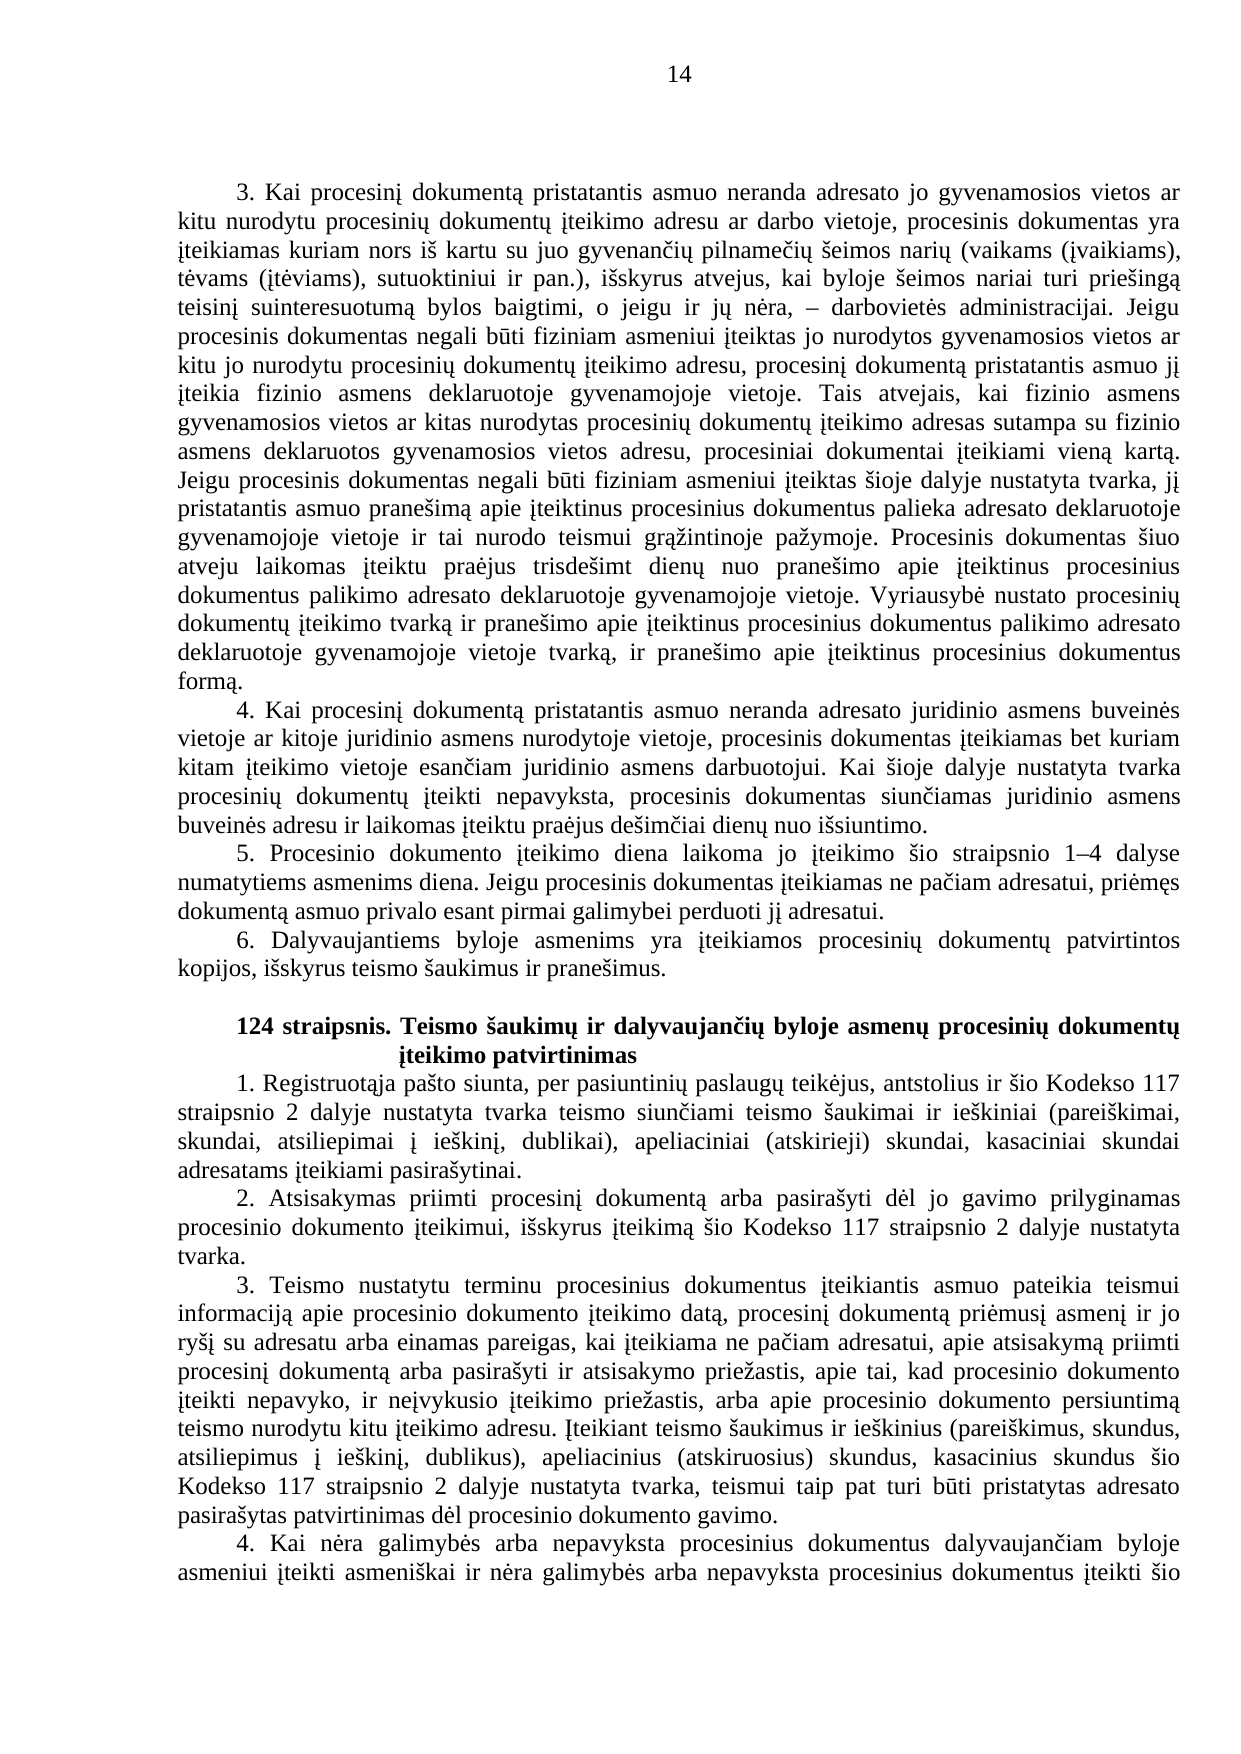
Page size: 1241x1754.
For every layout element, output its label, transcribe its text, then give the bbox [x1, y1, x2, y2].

text 4. Kai nėra galimybės arba nepavyksta procesinius dokumentus dalyvaujančiam byloje asmeniui įteikti asmeniškai ir nėra galimybės arba nepavyksta procesinius dokumentus įteikti šio [177, 1528, 1181, 1586]
text 5. Procesinio dokumento įteikimo diena laikoma jo įteikimo šio straipsnio 1–4 dalyse numatytiems asmenims diena. Jeigu procesinis dokumentas įteikiamas ne pačiam adresatui, priėmęs dokumentą asmuo privalo esant pirmai galimybei perduoti jį adresatui. [177, 838, 1181, 925]
text 4. Kai procesinį dokumentą pristatantis asmuo neranda adresato juridinio asmens buveinės vietoje ar kitoje juridinio asmens nurodytoje vietoje, procesinis dokumentas įteikiamas bet kuriam kitam įteikimo vietoje esančiam juridinio asmens darbuotojui. Kai šioje dalyje nustatyta tvarka procesinių dokumentų įteikti nepavyksta, procesinis dokumentas siunčiamas juridinio asmens buveinės adresu ir laikomas įteiktu praėjus dešimčiai dienų nuo išsiuntimo. [177, 695, 1181, 838]
text 124 straipsnis. Teismo šaukimų ir dalyvaujančių byloje asmenų procesinių dokumentų įteikimo patvirtinimas [236, 1011, 1181, 1068]
text 3. Kai procesinį dokumentą pristatantis asmuo neranda adresato jo gyvenamosios vietos ar kitu nurodytu procesinių dokumentų įteikimo adresu ar darbo vietoje, procesinis dokumentas yra įteikiamas kuriam nors iš kartu su juo gyvenančių pilnamečių šeimos narių (vaikams (įvaikiams), tėvams (įtėviams), sutuoktiniui ir pan.), išskyrus atvejus, kai byloje šeimos nariai turi priešingą teisinį suinteresuotumą bylos baigtimi, o jeigu ir jų nėra, – darbovietės administracijai. Jeigu procesinis dokumentas negali būti fiziniam asmeniui įteiktas jo nurodytos gyvenamosios vietos ar kitu jo nurodytu procesinių dokumentų įteikimo adresu, procesinį dokumentą pristatantis asmuo jį įteikia fizinio asmens deklaruotoje gyvenamojoje vietoje. Tais atvejais, kai fizinio asmens gyvenamosios vietos ar kitas nurodytas procesinių dokumentų įteikimo adresas sutampa su fizinio asmens deklaruotos gyvenamosios vietos adresu, procesiniai dokumentai įteikiami vieną kartą. Jeigu procesinis dokumentas negali būti fiziniam asmeniui įteiktas šioje dalyje nustatyta tvarka, jį pristatantis asmuo pranešimą apie įteiktinus procesinius dokumentus palieka adresato deklaruotoje gyvenamojoje vietoje ir tai nurodo teismui grąžintinoje pažymoje. Procesinis dokumentas šiuo atveju laikomas įteiktu praėjus trisdešimt dienų nuo pranešimo apie įteiktinus procesinius dokumentus palikimo adresato deklaruotoje gyvenamojoje vietoje. Vyriausybė nustato procesinių dokumentų įteikimo tvarką ir pranešimo apie įteiktinus procesinius dokumentus palikimo adresato deklaruotoje gyvenamojoje vietoje tvarką, ir pranešimo apie įteiktinus procesinius dokumentus formą. [177, 177, 1181, 695]
text 2. Atsisakymas priimti procesinį dokumentą arba pasirašyti dėl jo gavimo prilyginamas procesinio dokumento įteikimui, išskyrus įteikimą šio Kodekso 117 straipsnio 2 dalyje nustatyta tvarka. [177, 1183, 1181, 1270]
text 6. Dalyvaujantiems byloje asmenims yra įteikiamos procesinių dokumentų patvirtintos kopijos, išskyrus teismo šaukimus ir pranešimus. [177, 925, 1181, 982]
text 1. Registruotąja pašto siunta, per pasiuntinių paslaugų teikėjus, antstolius ir šio Kodekso 117 straipsnio 2 dalyje nustatyta tvarka teismo siunčiami teismo šaukimai ir ieškiniai (pareiškimai, skundai, atsiliepimai į ieškinį, dublikai), apeliaciniai (atskirieji) skundai, kasaciniai skundai adresatams įteikiami pasirašytinai. [177, 1068, 1181, 1183]
text 3. Teismo nustatytu terminu procesinius dokumentus įteikiantis asmuo pateikia teismui informaciją apie procesinio dokumento įteikimo datą, procesinį dokumentą priėmusį asmenį ir jo ryšį su adresatu arba einamas pareigas, kai įteikiama ne pačiam adresatui, apie atsisakymą priimti procesinį dokumentą arba pasirašyti ir atsisakymo priežastis, apie tai, kad procesinio dokumento įteikti nepavyko, ir neįvykusio įteikimo priežastis, arba apie procesinio dokumento persiuntimą teismo nurodytu kitu įteikimo adresu. Įteikiant teismo šaukimus ir ieškinius (pareiškimus, skundus, atsiliepimus į ieškinį, dublikus), apeliacinius (atskiruosius) skundus, kasacinius skundus šio Kodekso 117 straipsnio 2 dalyje nustatyta tvarka, teismui taip pat turi būti pristatytas adresato pasirašytas patvirtinimas dėl procesinio dokumento gavimo. [177, 1270, 1181, 1528]
